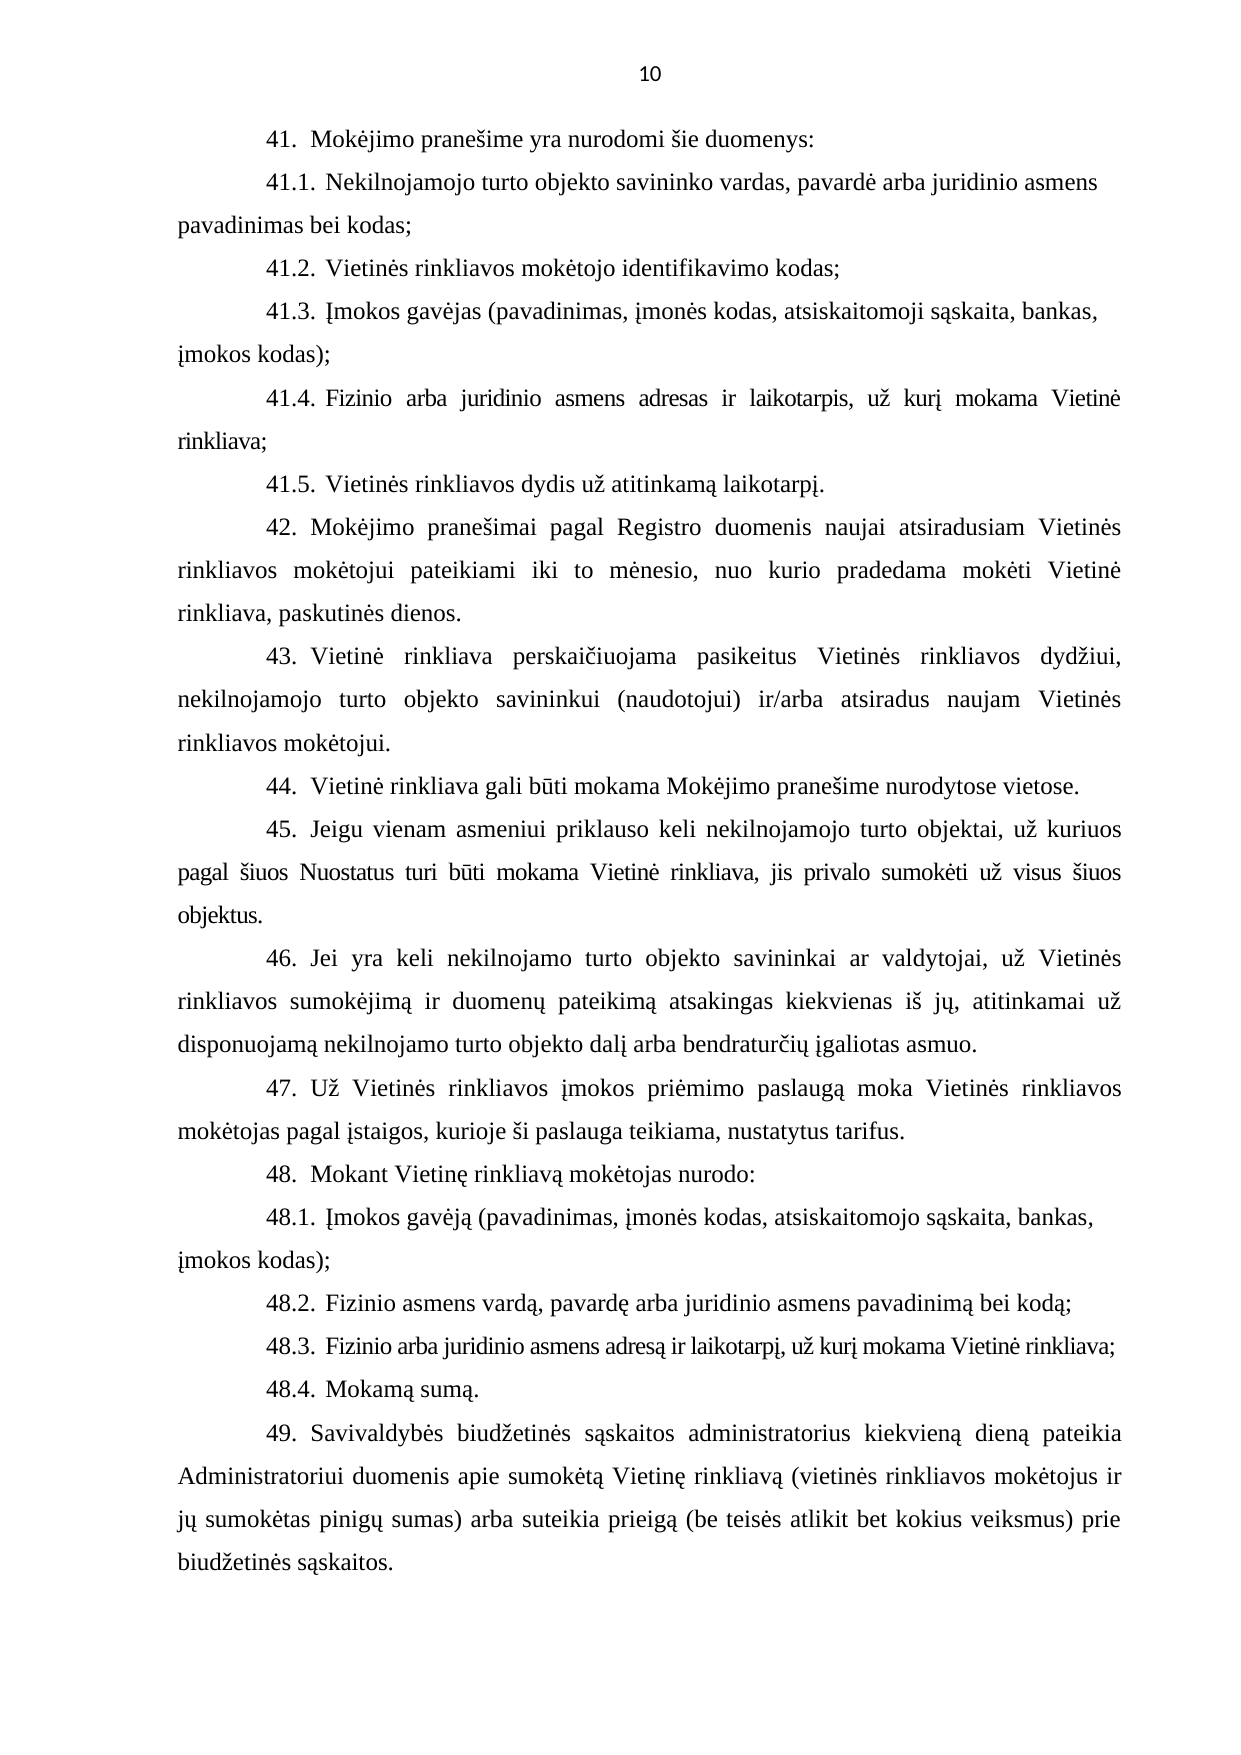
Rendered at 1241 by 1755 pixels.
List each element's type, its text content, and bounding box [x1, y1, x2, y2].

text 48.2. Fizinio asmens vardą, pavardę arba juridinio asmens pavadinimą bei kodą; [177, 1288, 1122, 1317]
text 43. Vietinė rinkliava perskaičiuojama pasikeitus Vietinės rinkliavos dydžiui, nekilnojamojo turto objekto savininkui (naudotojui) ir/arba atsiradus naujam Vietinės rinkliavos mokėtojui. [177, 641, 1122, 756]
text 41.3. Įmokos gavėjas (pavadinimas, įmonės kodas, atsiskaitomoji sąskaita, bankas, įmokos kodas); [177, 296, 1122, 368]
text 41.4. Fizinio arba juridinio asmens adresas ir laikotarpis, už kurį mokama Vietinė rinkliava; [177, 383, 1122, 454]
text 41.5. Vietinės rinkliavos dydis už atitinkamą laikotarpį. [177, 469, 1122, 498]
text 48. Mokant Vietinę rinkliavą mokėtojas nurodo: [177, 1159, 1122, 1188]
text 48.4. Mokamą sumą. [177, 1374, 1122, 1403]
text 48.3. Fizinio arba juridinio asmens adresą ir laikotarpį, už kurį mokama Vietinė rinkliava; [177, 1331, 1122, 1360]
text 41.2. Vietinės rinkliavos mokėtojo identifikavimo kodas; [177, 253, 1122, 282]
text 45. Jeigu vienam asmeniui priklauso keli nekilnojamojo turto objektai, už kuriuos pagal šiuos Nuostatus turi būti mokama Vietinė rinkliava, jis privalo sumokėti už visus šiuos objektus. [177, 814, 1122, 929]
text 42. Mokėjimo pranešimai pagal Registro duomenis naujai atsiradusiam Vietinės rinkliavos mokėtojui pateikiami iki to mėnesio, nuo kurio pradedama mokėti Vietinė rinkliava, paskutinės dienos. [177, 512, 1122, 627]
text 49. Savivaldybės biudžetinės sąskaitos administratorius kiekvieną dieną pateikia Administratoriui duomenis apie sumokėtą Vietinę rinkliavą (vietinės rinkliavos mokėtojus ir jų sumokėtas pinigų sumas) arba suteikia prieigą (be teisės atlikit bet kokius veiksmus) prie biudžetinės sąskaitos. [177, 1418, 1122, 1576]
text 44. Vietinė rinkliava gali būti mokama Mokėjimo pranešime nurodytose vietose. [177, 771, 1122, 799]
text 46. Jei yra keli nekilnojamo turto objekto savininkai ar valdytojai, už Vietinės rinkliavos sumokėjimą ir duomenų pateikimą atsakingas kiekvienas iš jų, atitinkamai už disponuojamą nekilnojamo turto objekto dalį arba bendraturčių įgaliotas asmuo. [177, 943, 1122, 1058]
text 47. Už Vietinės rinkliavos įmokos priėmimo paslaugą moka Vietinės rinkliavos mokėtojas pagal įstaigos, kurioje ši paslauga teikiama, nustatytus tarifus. [177, 1073, 1122, 1144]
text 48.1. Įmokos gavėją (pavadinimas, įmonės kodas, atsiskaitomojo sąskaita, bankas, įmokos kodas); [177, 1202, 1122, 1274]
text 41. Mokėjimo pranešime yra nurodomi šie duomenys: [177, 124, 1122, 153]
text 41.1. Nekilnojamojo turto objekto savininko vardas, pavardė arba juridinio asmens pavadinimas bei kodas; [177, 167, 1122, 239]
